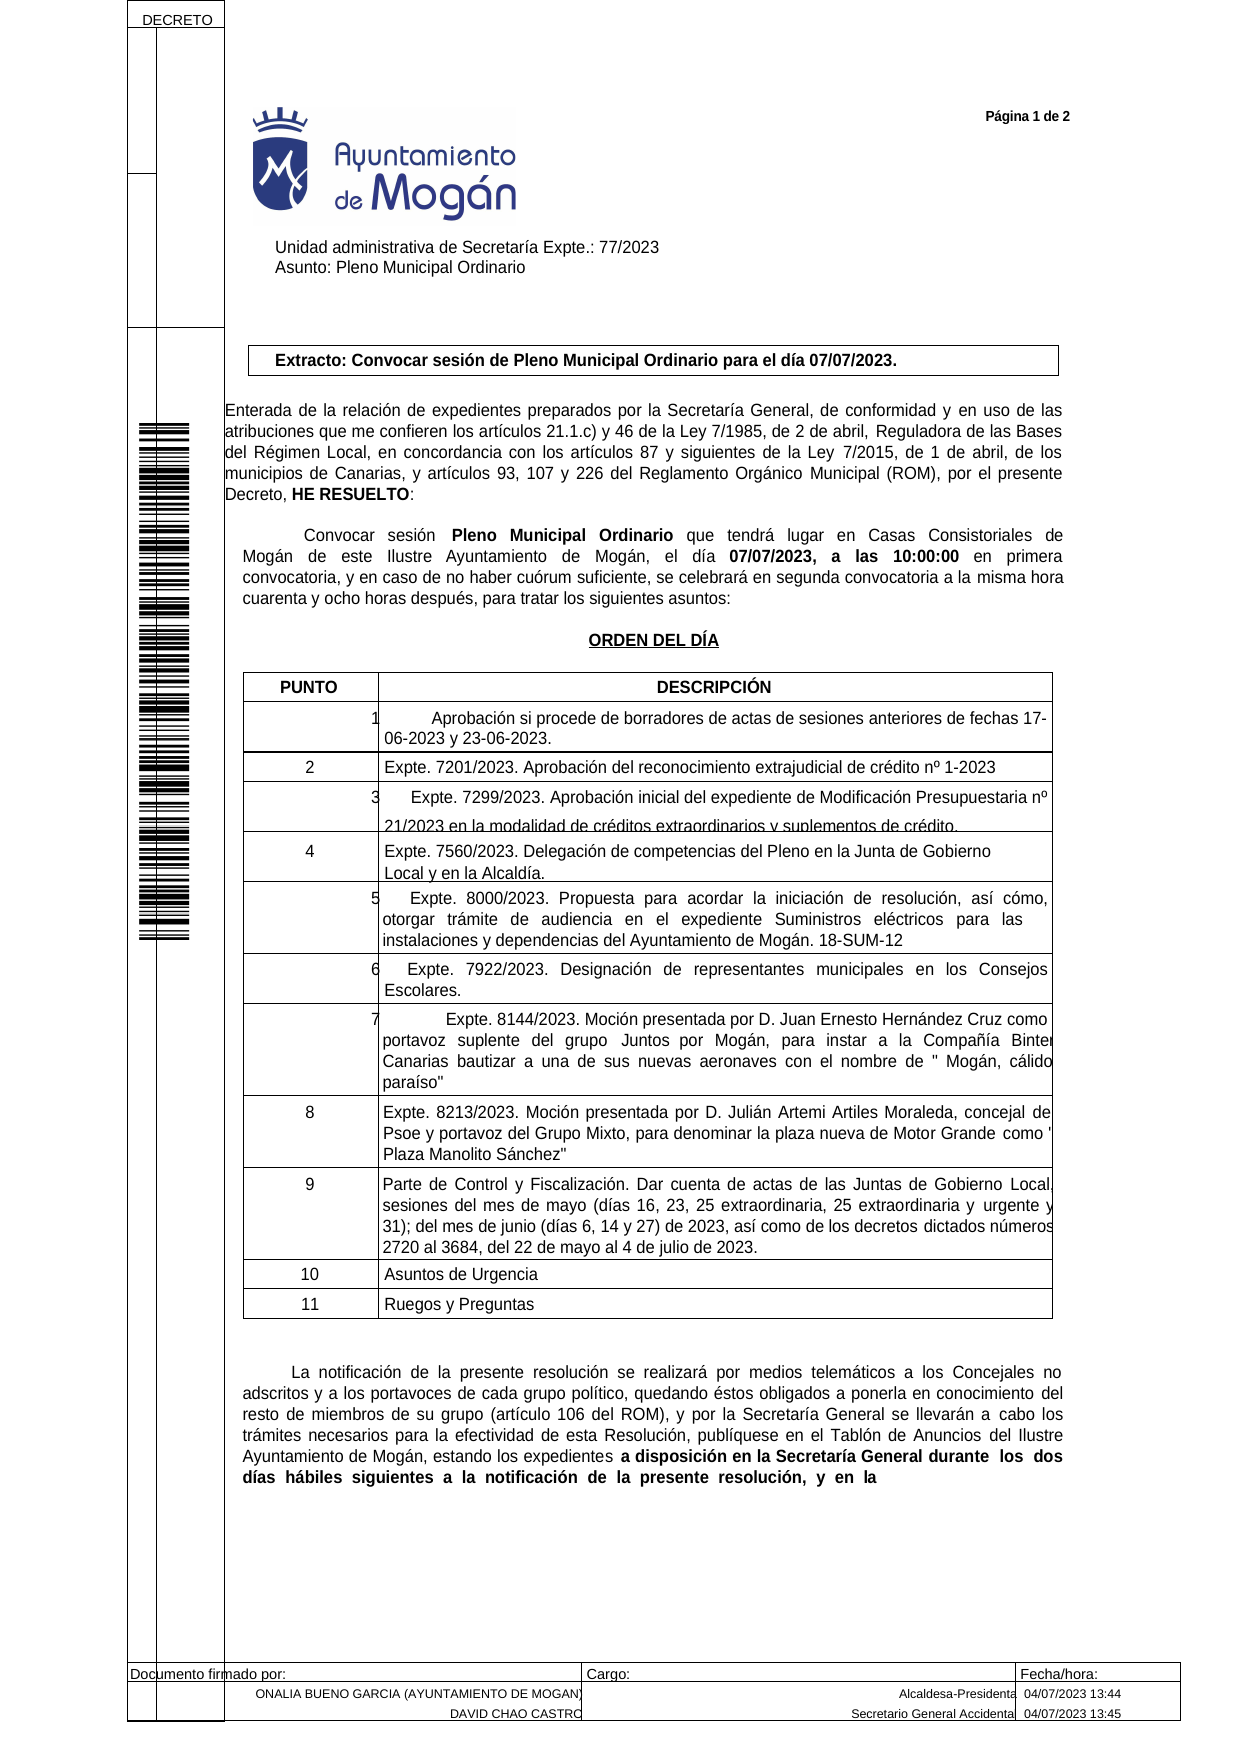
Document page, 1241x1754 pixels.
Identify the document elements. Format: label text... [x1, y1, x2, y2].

table_cell [157, 28, 224, 327]
table_cell 1 [244, 702, 378, 751]
table_cell [128, 328, 156, 1662]
table_header PUNTO [244, 673, 378, 701]
picture [137, 421, 191, 943]
table_cell Asuntos de Urgencia [379, 1260, 1052, 1288]
table_cell 9 [244, 1168, 378, 1259]
table_cell 6 [244, 954, 378, 1003]
text Unidad administrativa de Secretaría Expte.: 77/2023 [275, 237, 666, 258]
table_header DESCRIPCIÓN [379, 673, 1052, 701]
table_cell Aprobación si procede de borradores de actas de sesiones anteriores de fechas 17- 06-2023 y 23-06-2023. [379, 702, 1052, 751]
text Extracto: Convocar sesión de Pleno Municipal Ordinario para el día 07/07/2023. [275, 350, 1058, 371]
table_cell 04/07/2023 13:44 04/07/2023 13:45 [1016, 1682, 1180, 1720]
text Página 1 de 2 [985, 108, 1188, 124]
table_cell [128, 174, 156, 327]
table_cell Expte. 7201/2023. Aprobación del reconocimiento extrajudicial de crédito nº 1-2023 [379, 753, 1052, 781]
table_cell Expte. 8144/2023. Moción presentada por D. Juan Ernesto Hernández Cruz como portavoz suplente del grupo Juntos por Mogán, para instar a la Compañía Binter Canarias bautizar a una de sus nuevas aeronaves con el nombre de " Mogán, cálido paraíso" [379, 1004, 1052, 1095]
table_cell Expte. 7299/2023. Aprobación inicial del expediente de Modificación Presupuestaria nº 21/2023 en la modalidad de créditos extraordinarios y suplementos de crédito. [379, 782, 1052, 831]
table_cell ONALIA BUENO GARCIA (AYUNTAMIENTO DE MOGAN) DAVID CHAO CASTRO [128, 1682, 581, 1720]
table_cell 10 [244, 1260, 378, 1288]
text Enterada de la relación de expedientes preparados por la Secretaría General, de conformidad y en uso de las atribuciones que me confieren los artículos 21.1.c) y 46 de la Ley 7/1985, de 2 de abril, Reguladora de las Bases del Régimen Local, en concordancia con los artículos 87 y siguientes de la Ley 7/2015, de 1 de abril, de los municipios de Canarias, y artículos 93, 107 y 226 del Reglamento Orgánico Municipal (ROM), por el presente Decreto, HE RESUELTO: [225, 399, 1062, 504]
table_cell Parte de Control y Fiscalización. Dar cuenta de actas de las Juntas de Gobierno Local, sesiones del mes de mayo (días 16, 23, 25 extraordinaria, 25 extraordinaria y urgente y 31); del mes de junio (días 6, 14 y 27) de 2023, así como de los decretos dictados números 2720 al 3684, del 22 de mayo al 4 de julio de 2023. [379, 1168, 1052, 1259]
table_header Cargo: [582, 1663, 1015, 1681]
table_header Fecha/hora: [1016, 1663, 1180, 1681]
table_cell Expte. 8000/2023. Propuesta para acordar la iniciación de resolución, así cómo, otorgar trámite de audiencia en el expediente Suministros eléctricos para las instalaciones y dependencias del Ayuntamiento de Mogán. 18-SUM-12 [379, 882, 1052, 953]
table_cell 2 [244, 753, 378, 781]
table_header DECRETO [128, 1, 224, 27]
text Asunto: Pleno Municipal Ordinario [275, 258, 1188, 278]
table_cell Expte. 7922/2023. Designación de representantes municipales en los Consejos Escolares. [379, 954, 1052, 1003]
table_cell 3 [244, 782, 378, 831]
table_cell 11 [244, 1289, 378, 1318]
table_cell Expte. 7560/2023. Delegación de competencias del Pleno en la Junta de Gobierno Local y en la Alcaldía. [379, 832, 1052, 881]
table_cell Expte. 8213/2023. Moción presentada por D. Julián Artemi Artiles Moraleda, concejal del Psoe y portavoz del Grupo Mixto, para denominar la plaza nueva de Motor Grande como " Plaza Manolito Sánchez" [379, 1096, 1052, 1167]
table_cell 7 [244, 1004, 378, 1095]
table_cell [128, 28, 156, 173]
text Convocar sesión Pleno Municipal Ordinario que tendrá lugar en Casas Consistoriales de Mogán de este Ilustre Ayuntamiento de Mogán, el día 07/07/2023, a las 10:00:00 en primera convocatoria, y en caso de no haber cuórum suficiente, se celebrará en segunda convocatoria a la misma hora cuarenta y ocho horas después, para tratar los siguientes asuntos: [242, 525, 1064, 609]
table_cell 5 [244, 882, 378, 953]
table_cell Alcaldesa-Presidenta Secretario General Accidental [582, 1682, 1015, 1720]
table_cell [157, 328, 224, 1662]
table_cell Ruegos y Preguntas [379, 1289, 1052, 1318]
table_cell 8 [244, 1096, 378, 1167]
table_cell 4 [244, 832, 378, 881]
text ORDEN DEL DÍA [571, 630, 719, 650]
text [1059, 350, 1188, 371]
text La notificación de la presente resolución se realizará por medios telemáticos a los Concejales no adscritos y a los portavoces de cada grupo político, quedando éstos obligados a ponerla en conocimiento del resto de miembros de su grupo (artículo 106 del ROM), y por la Secretaría General se llevarán a cabo los trámites necesarios para la efectividad de esta Resolución, publíquese en el Tablón de Anuncios del Ilustre Ayuntamiento de Mogán, estando los expedientes a disposición en la Secretaría General durante los dos días hábiles siguientes a la notificación de la presente resolución, y en la [242, 1362, 1063, 1488]
table_header Documento firmado por: [128, 1663, 581, 1681]
picture [252, 107, 516, 226]
